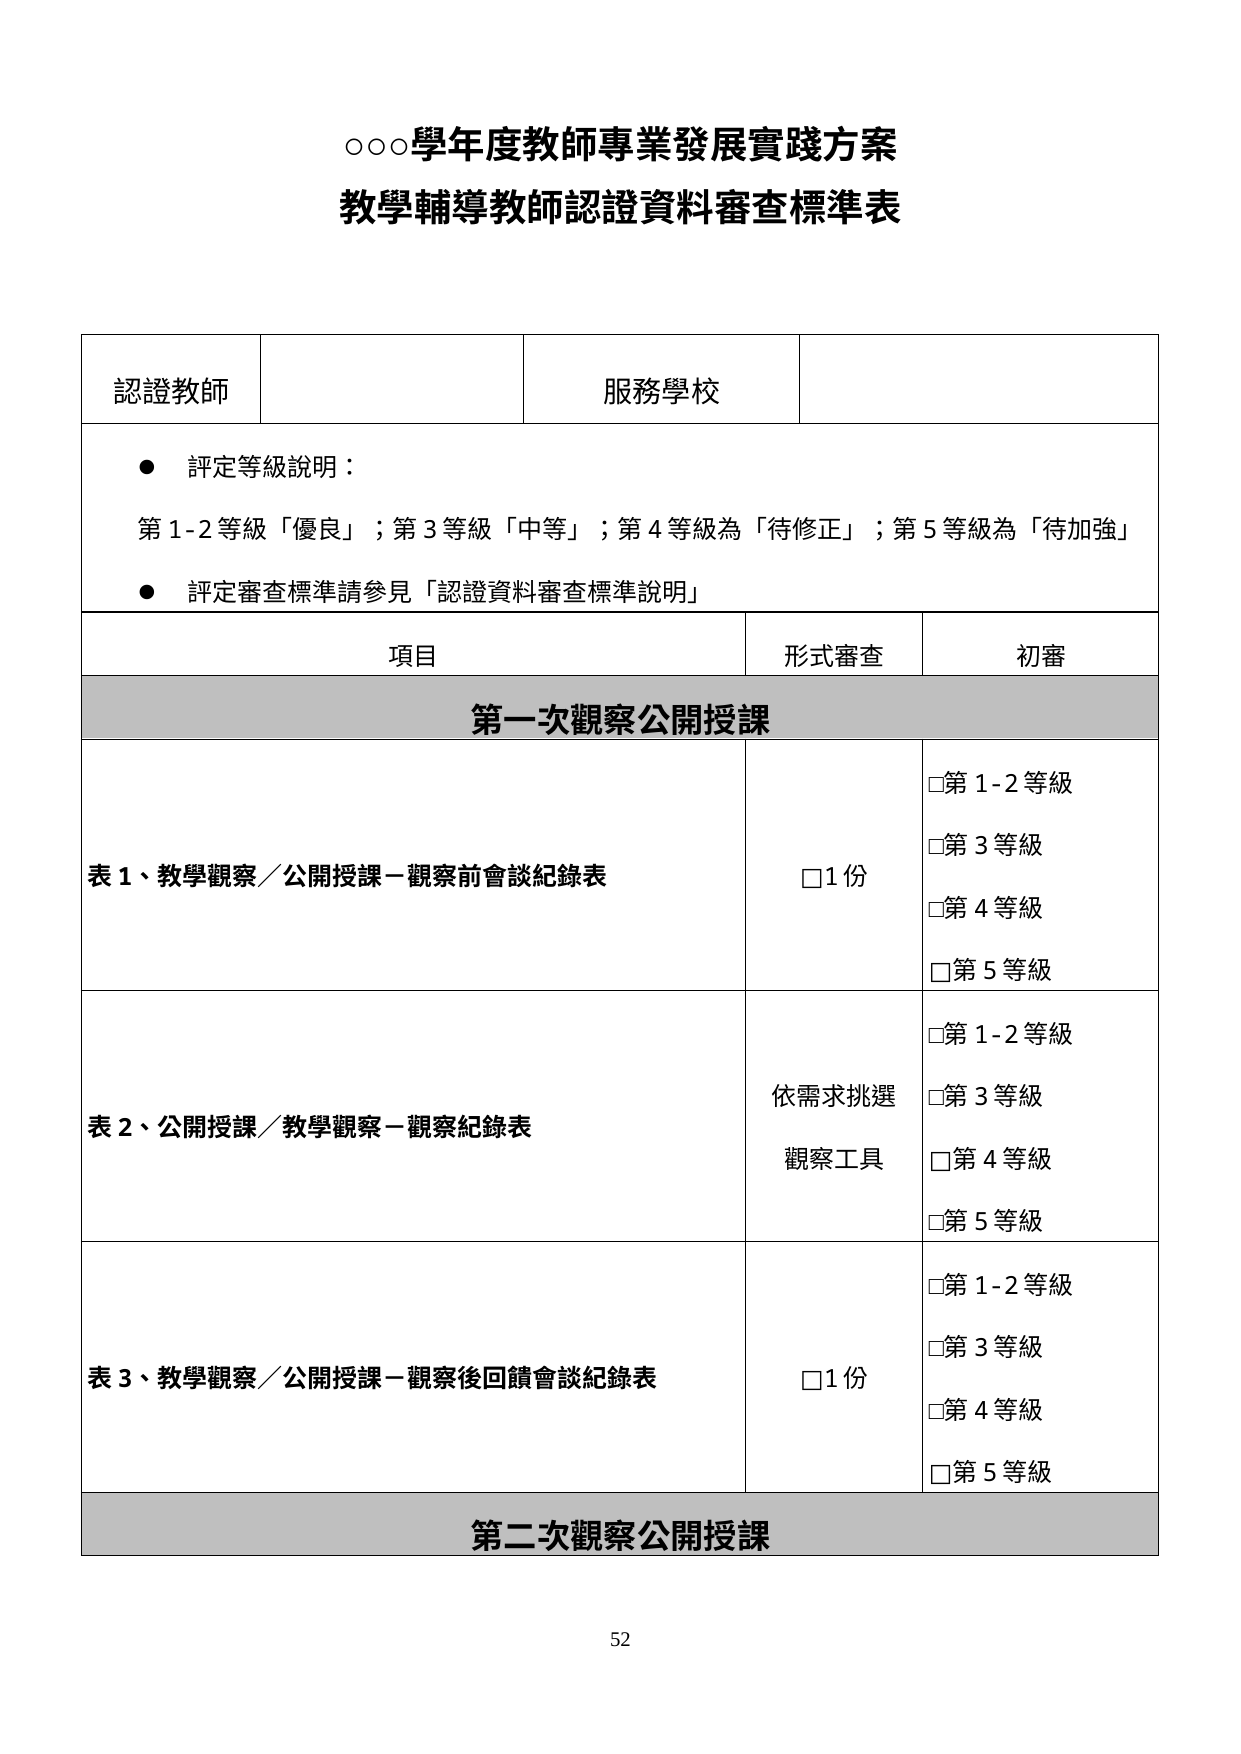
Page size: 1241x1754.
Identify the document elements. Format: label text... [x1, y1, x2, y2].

table_cell 項目 [82, 613, 745, 675]
table_cell □第1-2等級 □第3等級 □第4等級 □第5等級 [923, 991, 1158, 1241]
table_cell □1份 [746, 1242, 922, 1492]
table_cell □第1-2等級 □第3等級 □第4等級 □第5等級 [923, 740, 1158, 989]
text ○○○學年度教師專業發展實踐方案 [75, 101, 1165, 163]
table_cell 表3、教學觀察∕公開授課－觀察後回饋會談紀錄表 [82, 1242, 745, 1492]
table_header [261, 335, 523, 423]
subtitle 教學輔導教師認證資料審查標準表 [75, 163, 1165, 226]
table_header [800, 335, 1158, 423]
table_cell 表2、公開授課∕教學觀察－觀察紀錄表 [82, 991, 745, 1241]
table_cell 初審 [923, 613, 1158, 675]
table_cell 第二次觀察公開授課 [82, 1493, 1158, 1555]
table_cell 第一次觀察公開授課 [82, 676, 1158, 738]
table_cell □1份 [746, 740, 922, 989]
table_cell 表1、教學觀察∕公開授課－觀察前會談紀錄表 [82, 740, 745, 989]
table_cell 依需求挑選 觀察工具 [746, 991, 922, 1241]
table_cell □第1-2等級 □第3等級 □第4等級 □第5等級 [923, 1242, 1158, 1492]
table_header 服務學校 [524, 335, 799, 423]
table_cell 評定等級說明： 第1-2等級「優良」；第3等級「中等」；第4等級為「待修正」；第5等級為「待加強」 評定審查標準請參見「認證資料審查標準說明」 [82, 424, 1158, 611]
table_header 認證教師 [82, 335, 260, 423]
table_cell 形式審查 [746, 613, 922, 675]
